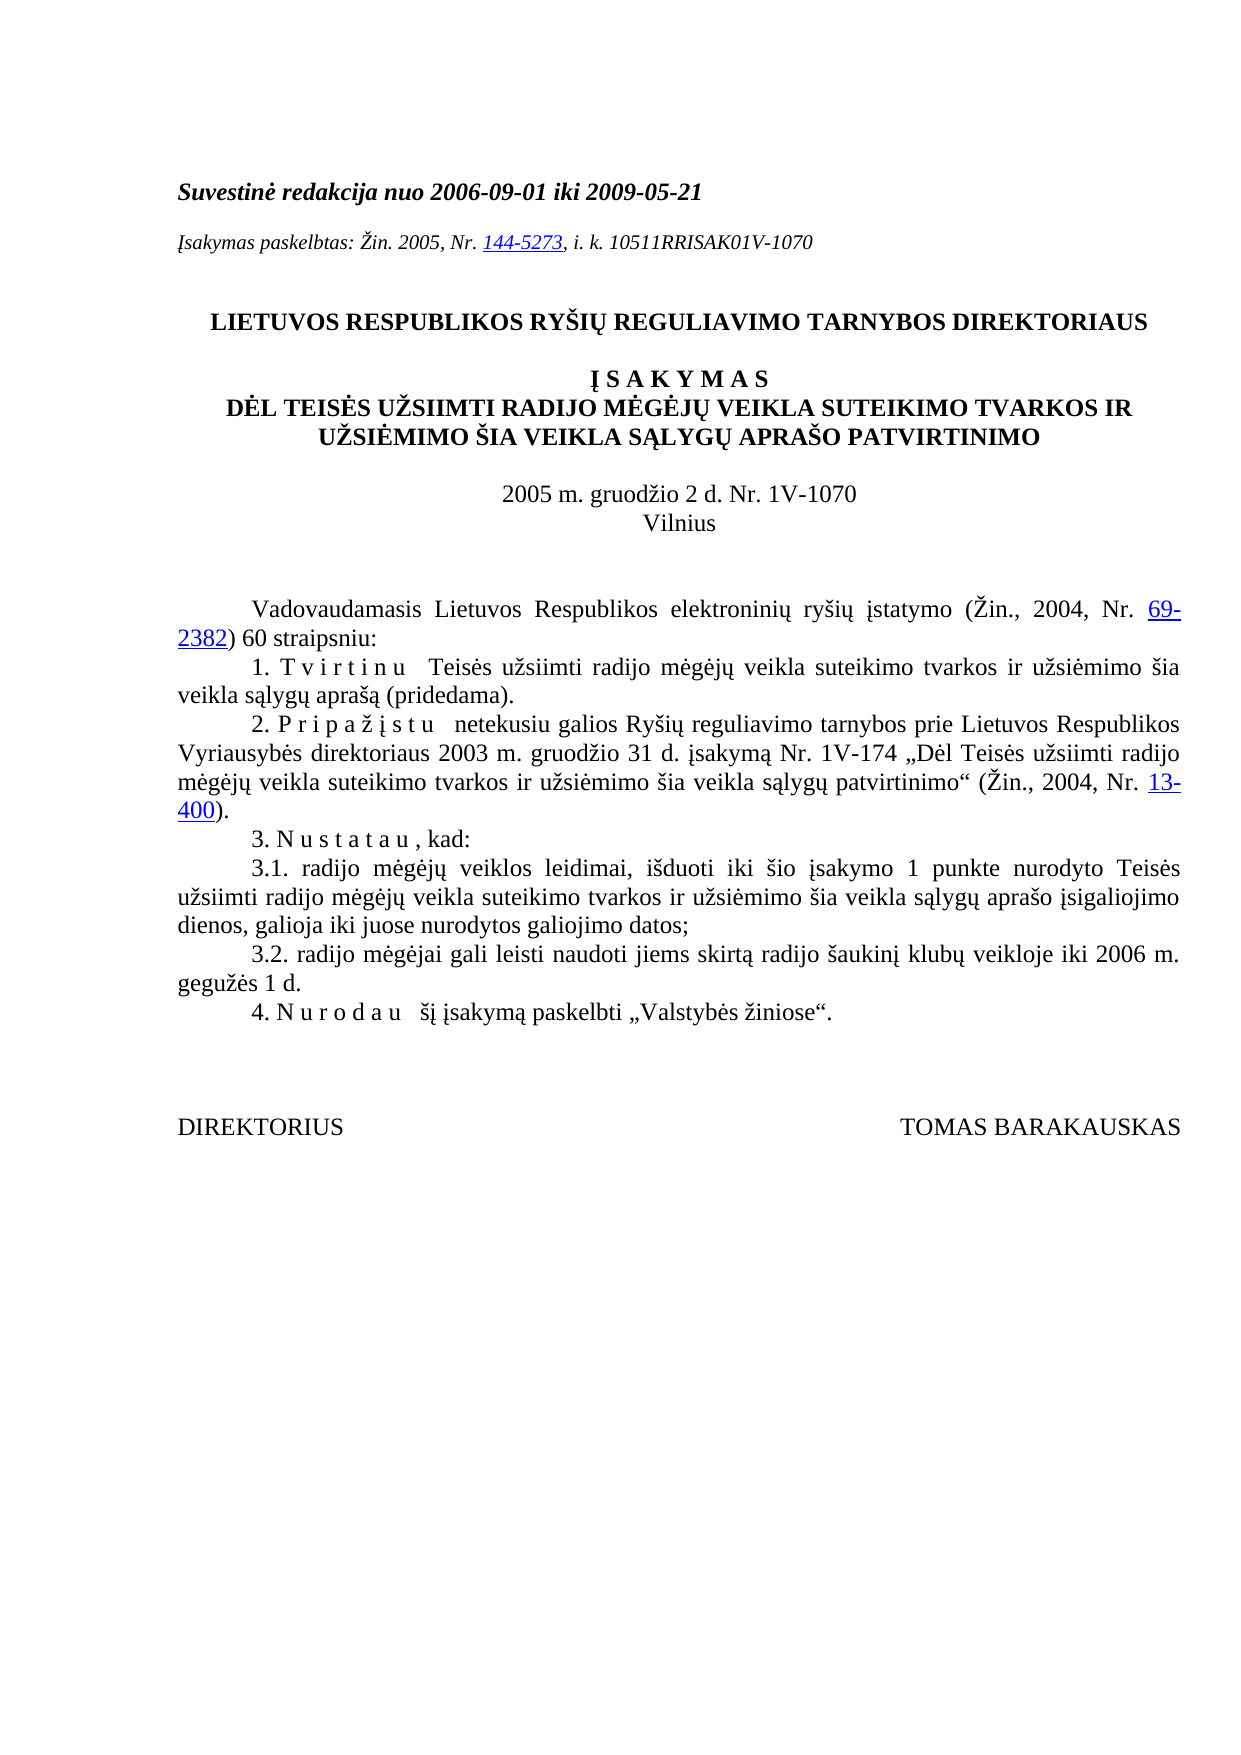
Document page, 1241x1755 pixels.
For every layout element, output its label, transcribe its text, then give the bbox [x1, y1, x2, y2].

text DĖL TEISĖS UŽSIIMTI RADIJO MĖGĖJŲ VEIKLA SUTEIKIMO TVARKOS IR UŽSIĖMIMO ŠIA VEIKLA SĄLYGŲ APRAŠO PATVIRTINIMO [177, 393, 1181, 451]
text Suvestinė redakcija nuo 2006-09-01 iki 2009-05-21 [177, 177, 1181, 206]
text 2. Pripažįstu netekusiu galios Ryšių reguliavimo tarnybos prie Lietuvos Respublikos Vyriausybės direktoriaus 2003 m. gruodžio 31 d. įsakymą Nr. 1V-174 „Dėl Teisės užsiimti radijo mėgėjų veikla suteikimo tvarkos ir užsiėmimo šia veikla sąlygų patvirtinimo“ (Žin., 2004, Nr. 13-400). [177, 709, 1181, 824]
text 1. Tvirtinu Teisės užsiimti radijo mėgėjų veikla suteikimo tvarkos ir užsiėmimo šia veikla sąlygų aprašą (pridedama). [177, 652, 1181, 709]
text 3.2. radijo mėgėjai gali leisti naudoti jiems skirtą radijo šaukinį klubų veikloje iki 2006 m. gegužės 1 d. [177, 939, 1181, 997]
text 4. Nurodau šį įsakymą paskelbti „Valstybės žiniose“. [177, 997, 1181, 1026]
text 3. Nustatau, kad: [177, 824, 1181, 853]
text 2005 m. gruodžio 2 d. Nr. 1V-1070 [177, 479, 1181, 508]
text Vilnius [177, 508, 1181, 537]
text 3.1. radijo mėgėjų veiklos leidimai, išduoti iki šio įsakymo 1 punkte nurodyto Teisės užsiimti radijo mėgėjų veikla suteikimo tvarkos ir užsiėmimo šia veikla sąlygų aprašo įsigaliojimo dienos, galioja iki juose nurodytos galiojimo datos; [177, 853, 1181, 939]
text DIREKTORIUS TOMAS BARAKAUSKAS [177, 1112, 1181, 1141]
text Įsakymas paskelbtas: Žin. 2005, Nr. 144-5273, i. k. 10511RRISAK01V-1070 [177, 230, 1181, 254]
text Vadovaudamasis Lietuvos Respublikos elektroninių ryšių įstatymo (Žin., 2004, Nr. 69-2382) 60 straipsniu: [177, 594, 1181, 652]
text Į S A K Y M A S [177, 364, 1181, 393]
text LIETUVOS RESPUBLIKOS RYŠIŲ REGULIAVIMO TARNYBOS DIREKTORIAUS [177, 307, 1181, 336]
